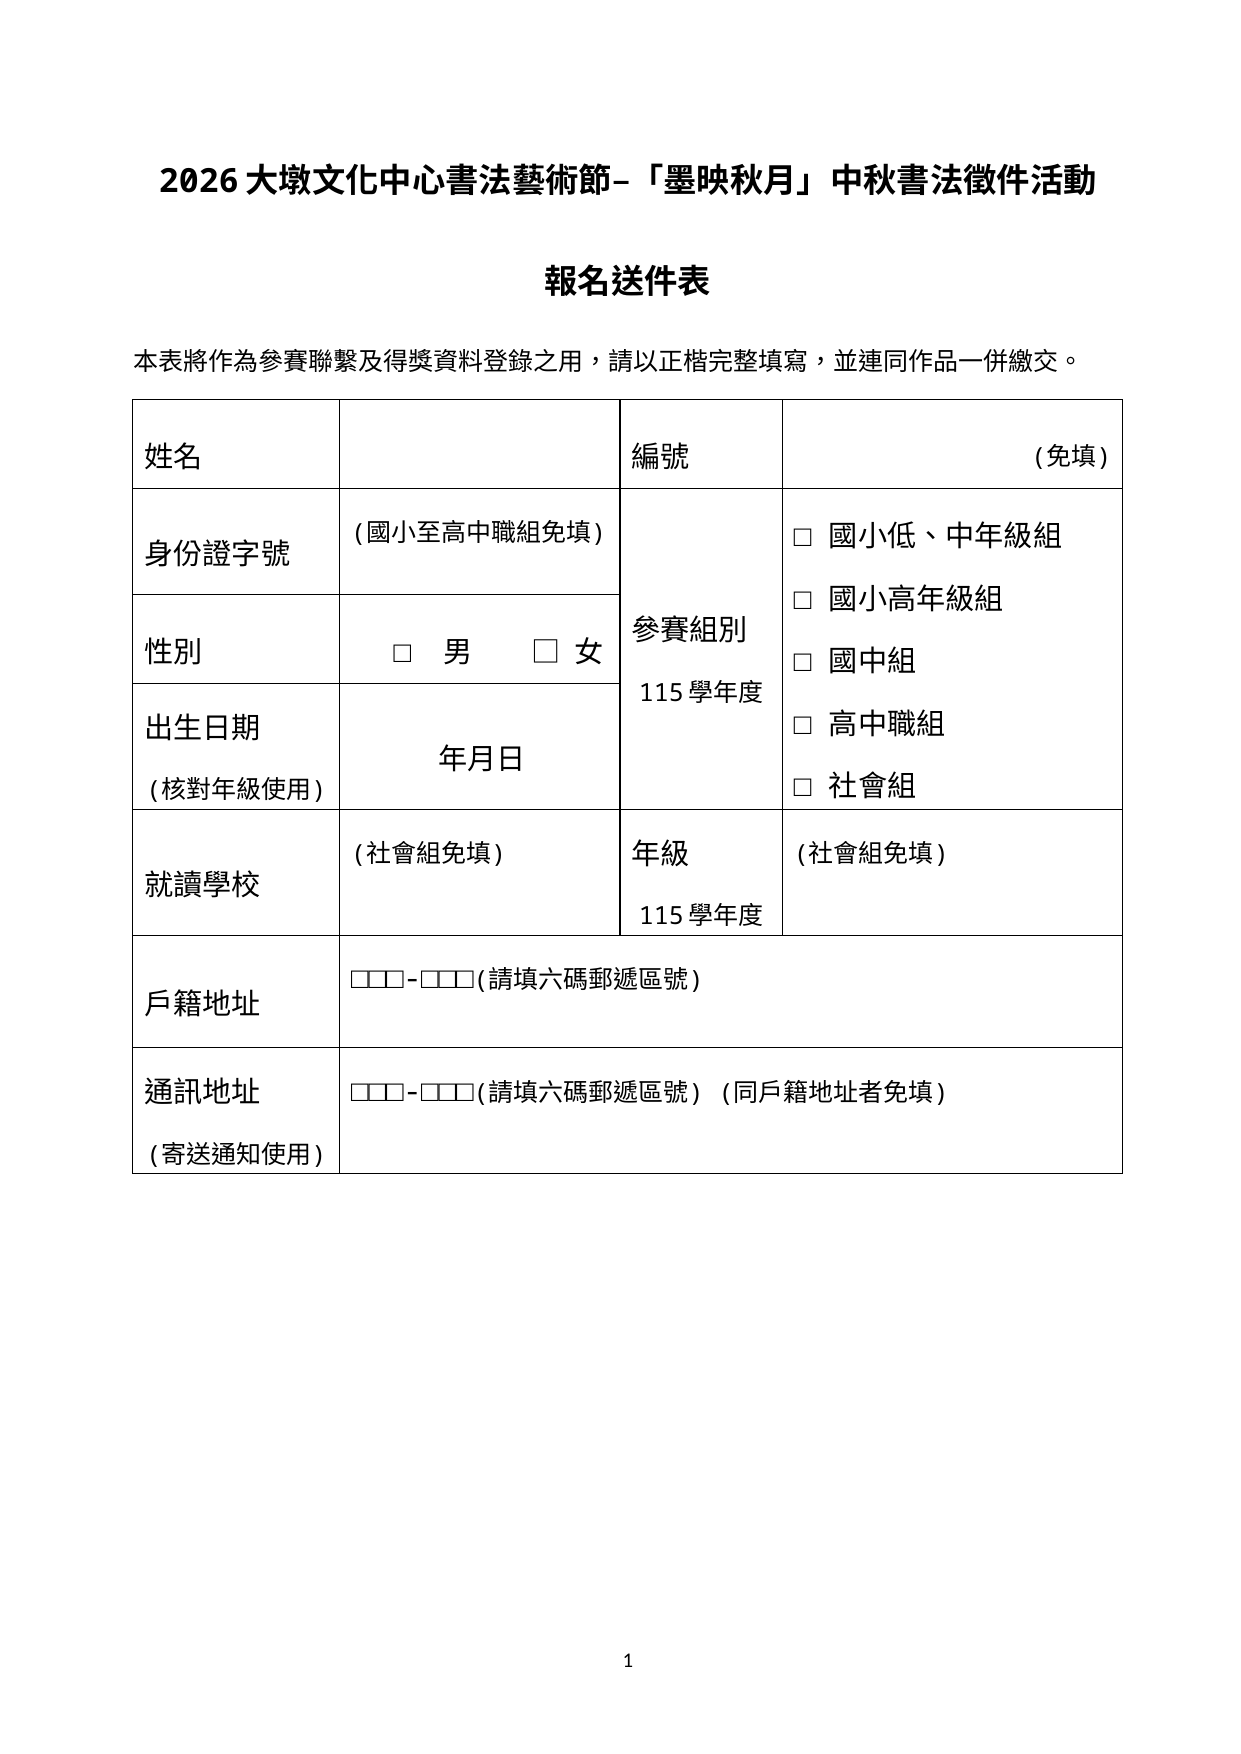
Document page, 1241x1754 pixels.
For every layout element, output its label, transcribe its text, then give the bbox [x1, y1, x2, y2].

text 本表將作為參賽聯繫及得獎資料登錄之用，請以正楷完整填寫，並連同作品一併繳交。 [133, 318, 1122, 381]
table_cell 年月日 [340, 684, 619, 809]
table_cell 出生日期 (核對年級使用) [133, 684, 339, 809]
text 報名送件表 [133, 237, 1122, 299]
table_cell 戶籍地址 [133, 936, 339, 1047]
table_cell 就讀學校 [133, 810, 339, 935]
table_cell 年級 115學年度 [621, 810, 782, 935]
table_header 姓名 [133, 400, 339, 488]
table_cell □□□-□□□(請填六碼郵遞區號) (同戶籍地址者免填) [340, 1048, 1122, 1173]
table_cell 性別 [133, 595, 339, 683]
table_cell 通訊地址 (寄送通知使用) [133, 1048, 339, 1173]
table_cell 男 □ 女 [340, 595, 619, 683]
table_cell (社會組免填) [340, 810, 619, 935]
table_cell (國小至高中職組免填) [340, 489, 619, 594]
table_header [340, 400, 619, 488]
table_header 編號 [621, 400, 782, 488]
table_cell (社會組免填) [783, 810, 1122, 935]
table_cell 身份證字號 [133, 489, 339, 594]
table_cell □□□-□□□(請填六碼郵遞區號) [340, 936, 1122, 1047]
table_cell □ 國小低、中年級組 □ 國小高年級組 □ 國中組 □ 高中職組 □ 社會組 [783, 489, 1122, 809]
text 2026大墩文化中心書法藝術節–「墨映秋月」中秋書法徵件活動 [133, 137, 1122, 199]
table_cell 參賽組別 115學年度 [621, 489, 782, 809]
table_header (免填) [783, 400, 1122, 488]
